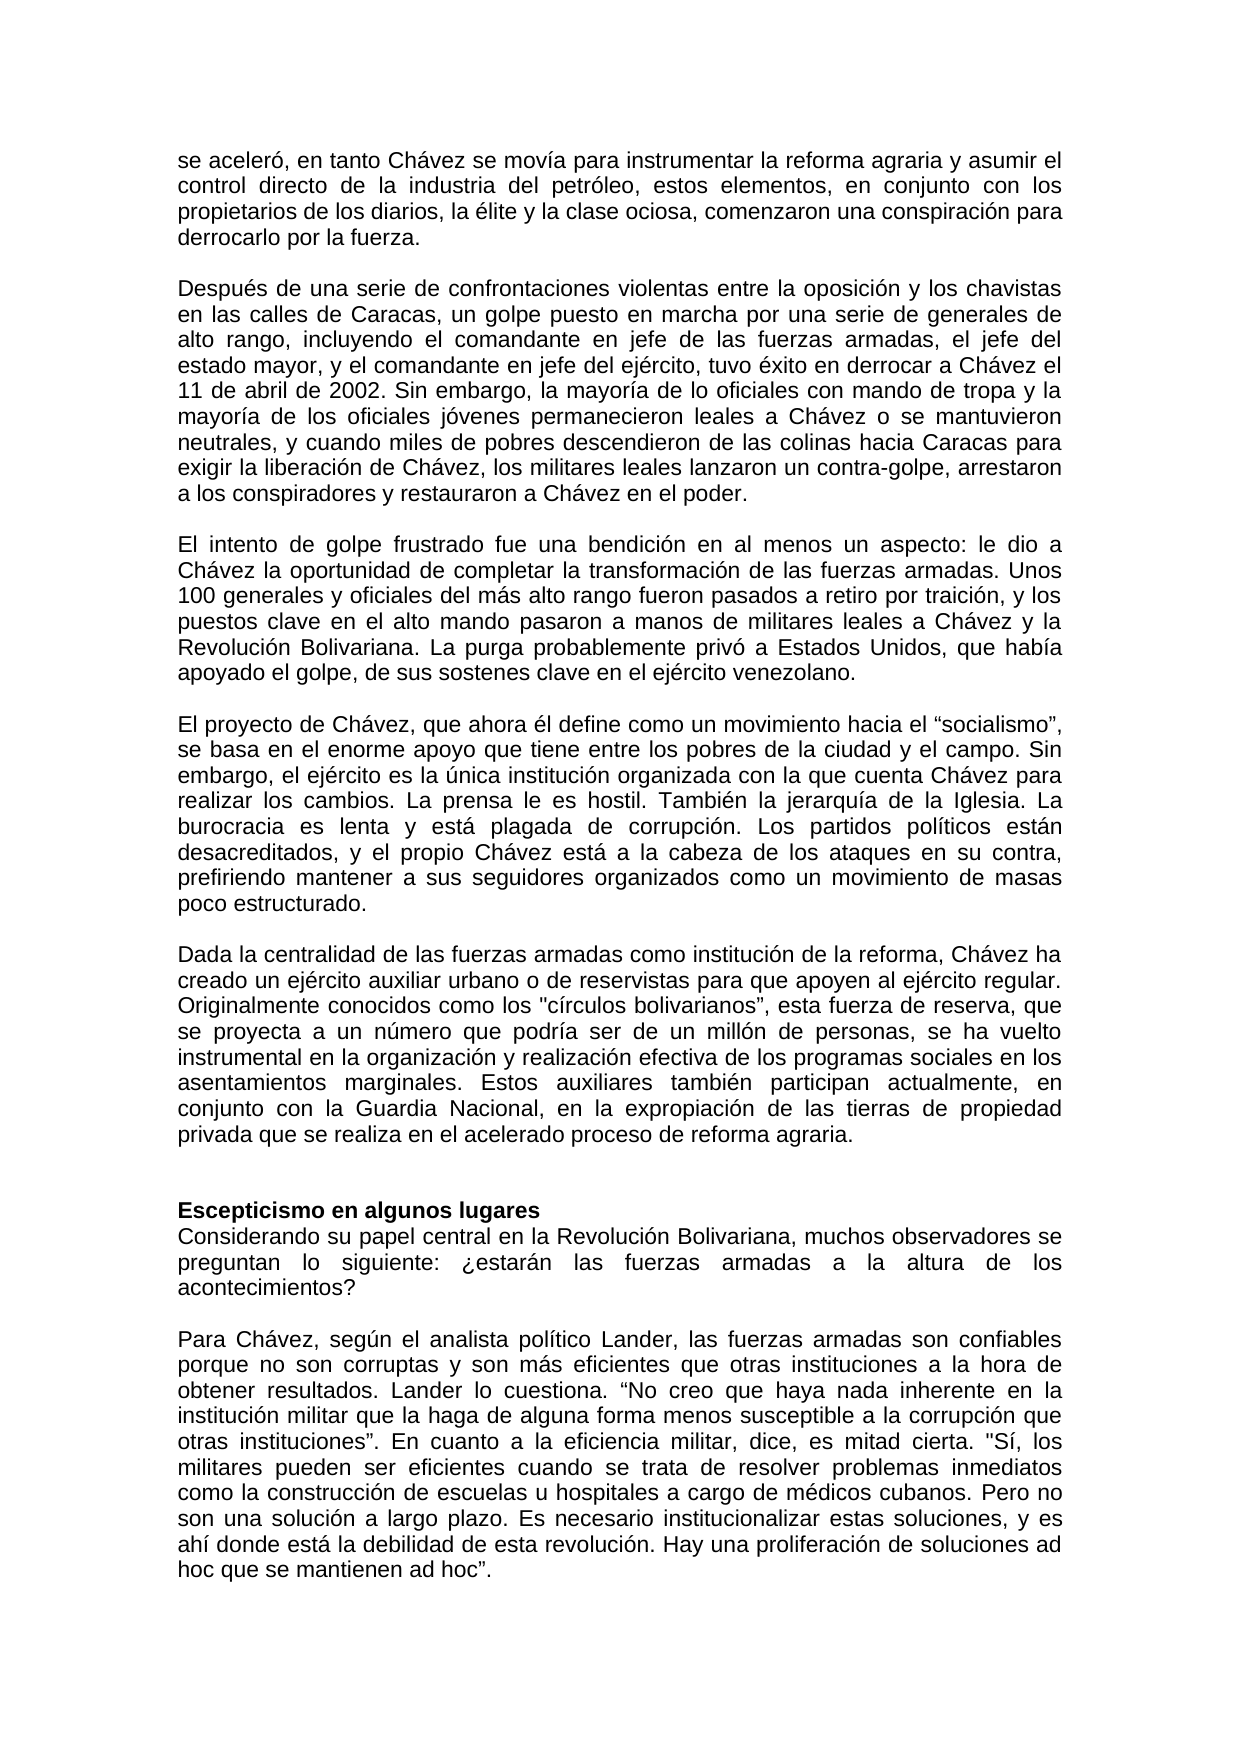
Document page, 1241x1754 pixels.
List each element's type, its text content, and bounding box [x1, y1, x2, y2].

text Después de una serie de confrontaciones violentas entre la oposición y los chavistas en las calles de Caracas, un golpe puesto en marcha por una serie de generales de alto rango, incluyendo el comandante en jefe de las fuerzas armadas, el jefe del estado mayor, y el comandante en jefe del ejército, tuvo éxito en derrocar a Chávez el 11 de abril de 2002. Sin embargo, la mayoría de lo oficiales con mando de tropa y la mayoría de los oficiales jóvenes permanecieron leales a Chávez o se mantuvieron neutrales, y cuando miles de pobres descendieron de las colinas hacia Caracas para exigir la liberación de Chávez, los militares leales lanzaron un contra-golpe, arrestaron a los conspiradores y restauraron a Chávez en el poder. [177, 276, 1063, 506]
text El intento de golpe frustrado fue una bendición en al menos un aspecto: le dio a Chávez la oportunidad de completar la transformación de las fuerzas armadas. Unos 100 generales y oficiales del más alto rango fueron pasados a retiro por traición, y los puestos clave en el alto mando pasaron a manos de militares leales a Chávez y la Revolución Bolivariana. La purga probablemente privó a Estados Unidos, que había apoyado el golpe, de sus sostenes clave en el ejército venezolano. [177, 506, 1063, 686]
text El proyecto de Chávez, que ahora él define como un movimiento hacia el “socialismo”, se basa en el enorme apoyo que tiene entre los pobres de la ciudad y el campo. Sin embargo, el ejército es la única institución organizada con la que cuenta Chávez para realizar los cambios. La prensa le es hostil. También la jerarquía de la Iglesia. La burocracia es lenta y está plagada de corrupción. Los partidos políticos están desacreditados, y el propio Chávez está a la cabeza de los ataques en su contra, prefiriendo mantener a sus seguidores organizados como un movimiento de masas poco estructurado. [177, 711, 1063, 916]
text se aceleró, en tanto Chávez se movía para instrumentar la reforma agraria y asumir el control directo de la industria del petróleo, estos elementos, en conjunto con los propietarios de los diarios, la élite y la clase ociosa, comenzaron una conspiración para derrocarlo por la fuerza. [177, 148, 1063, 250]
text Para Chávez, según el analista político Lander, las fuerzas armadas son confiables porque no son corruptas y son más eficientes que otras instituciones a la hora de obtener resultados. Lander lo cuestiona. “No creo que haya nada inherente en la institución militar que la haga de alguna forma menos susceptible a la corrupción que otras instituciones”. En cuanto a la eficiencia militar, dice, es mitad cierta. "Sí, los militares pueden ser eficientes cuando se trata de resolver problemas inmediatos como la construcción de escuelas u hospitales a cargo de médicos cubanos. Pero no son una solución a largo plazo. Es necesario institucionalizar estas soluciones, y es ahí donde está la debilidad de esta revolución. Hay una proliferación de soluciones ad hoc que se mantienen ad hoc”. [177, 1301, 1063, 1583]
text Escepticismo en algunos lugares [177, 1198, 1063, 1224]
text Dada la centralidad de las fuerzas armadas como institución de la reforma, Chávez ha creado un ejército auxiliar urbano o de reservistas para que apoyen al ejército regular. Originalmente conocidos como los "círculos bolivarianos”, esta fuerza de reserva, que se proyecta a un número que podría ser de un millón de personas, se ha vuelto instrumental en la organización y realización efectiva de los programas sociales en los asentamientos marginales. Estos auxiliares también participan actualmente, en conjunto con la Guardia Nacional, en la expropiación de las tierras de propiedad privada que se realiza en el acelerado proceso de reforma agraria. [177, 942, 1063, 1147]
text Considerando su papel central en la Revolución Bolivariana, muchos observadores se preguntan lo siguiente: ¿estarán las fuerzas armadas a la altura de los acontecimientos? [177, 1224, 1063, 1301]
